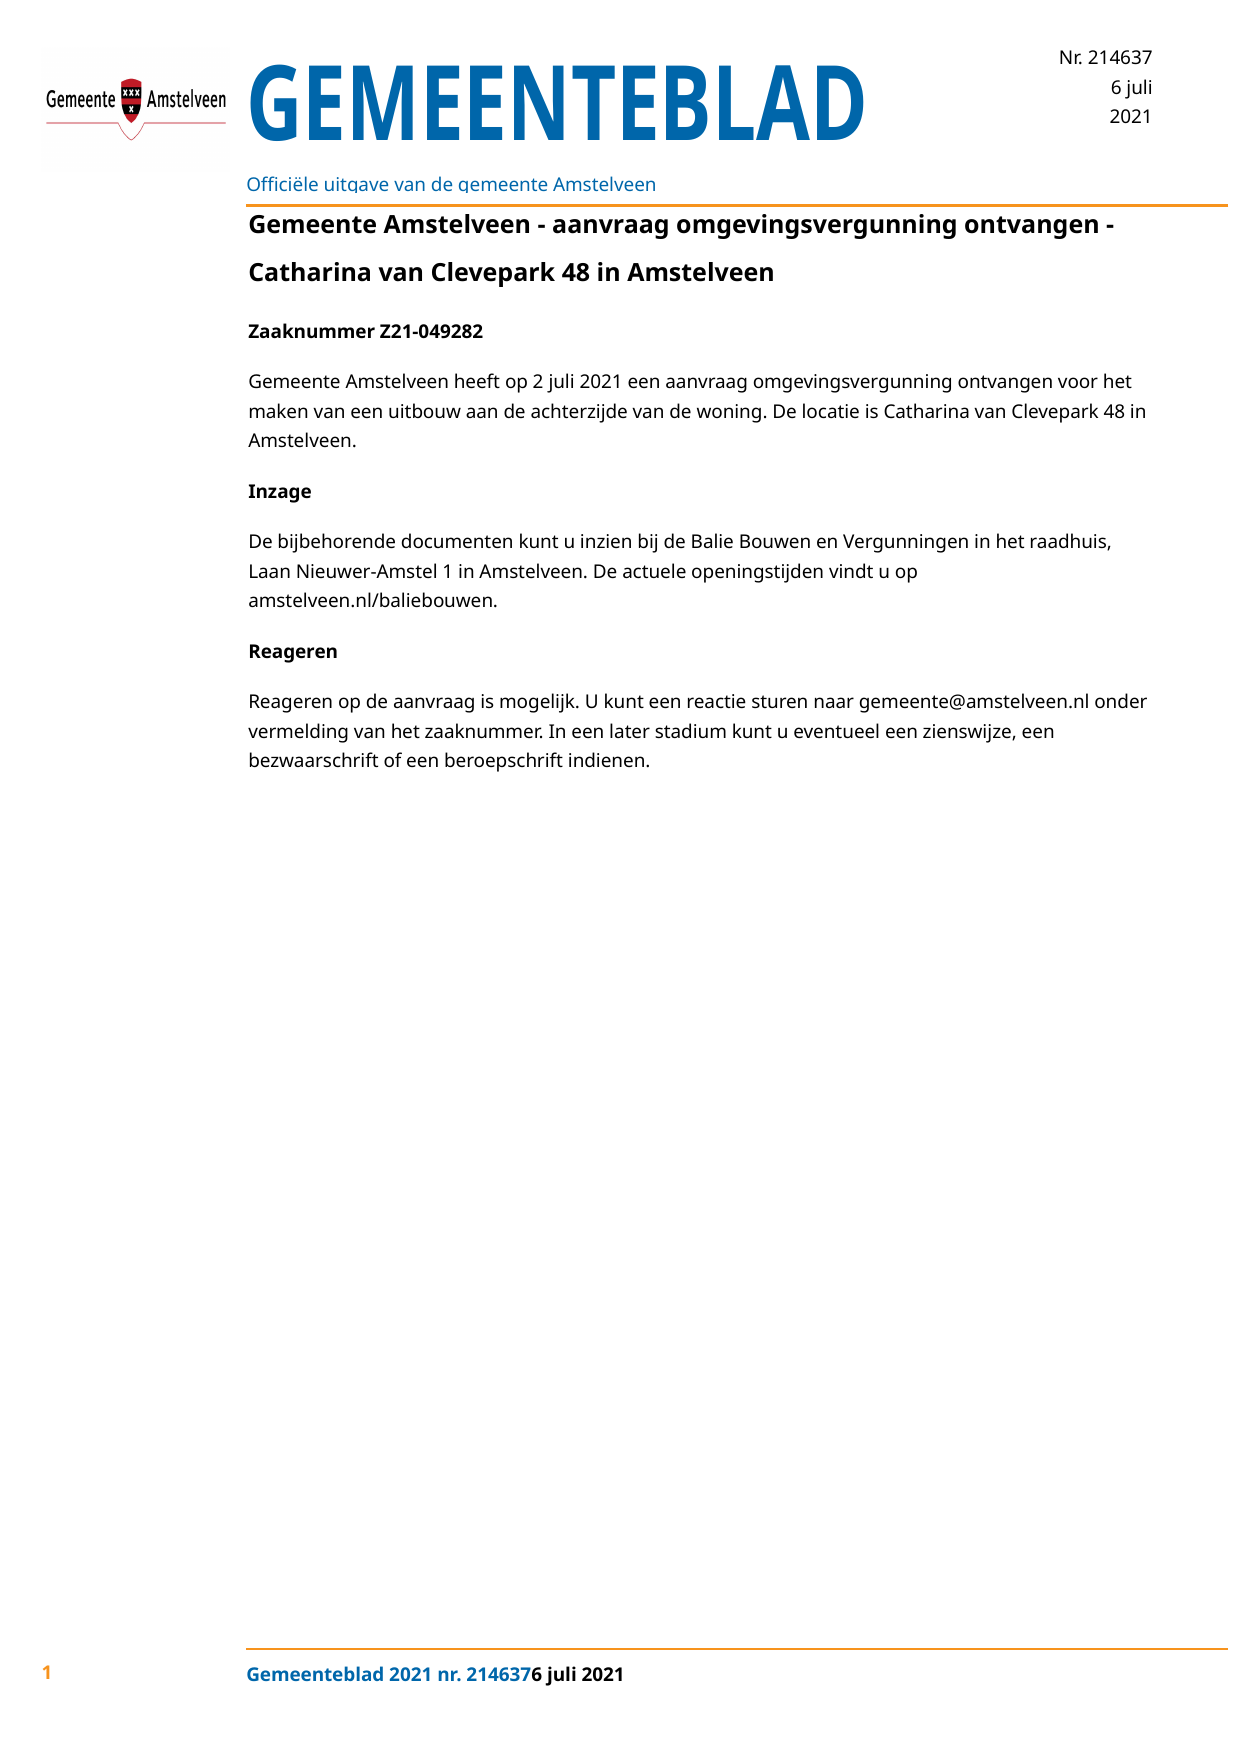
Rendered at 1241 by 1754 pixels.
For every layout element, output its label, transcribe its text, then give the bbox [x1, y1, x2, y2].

text De bijbehorende documenten kunt u inzien bij de Balie Bouwen en Vergunningen in het raadhuis, Laan Nieuwer-Amstel 1 in Amstelveen. De actuele openingstijden vindt u op amstelveen.nl/baliebouwen. [248, 528, 1152, 613]
text Zaaknummer Z21-049282 [248, 318, 1152, 344]
picture [41, 47, 231, 172]
text Gemeente Amstelveen heeft op 2 juli 2021 een aanvraag omgevingsvergunning ontvangen voor het maken van een uitbouw aan de achterzijde van de woning. De locatie is Catharina van Clevepark 48 in Amstelveen. [248, 368, 1152, 453]
text Gemeente Amstelveen - aanvraag omgevingsvergunning ontvangen - Catharina van Clevepark 48 in Amstelveen [248, 207, 1152, 288]
text Reageren op de aanvraag is mogelijk. U kunt een reactie sturen naar gemeente@amstelveen.nl onder vermelding van het zaaknummer. In een later stadium kunt u eventueel een zienswijze, een bezwaarschrift of een beroepschrift indienen. [248, 688, 1152, 773]
text Inzage [248, 478, 1152, 504]
text Reageren [248, 638, 1152, 664]
